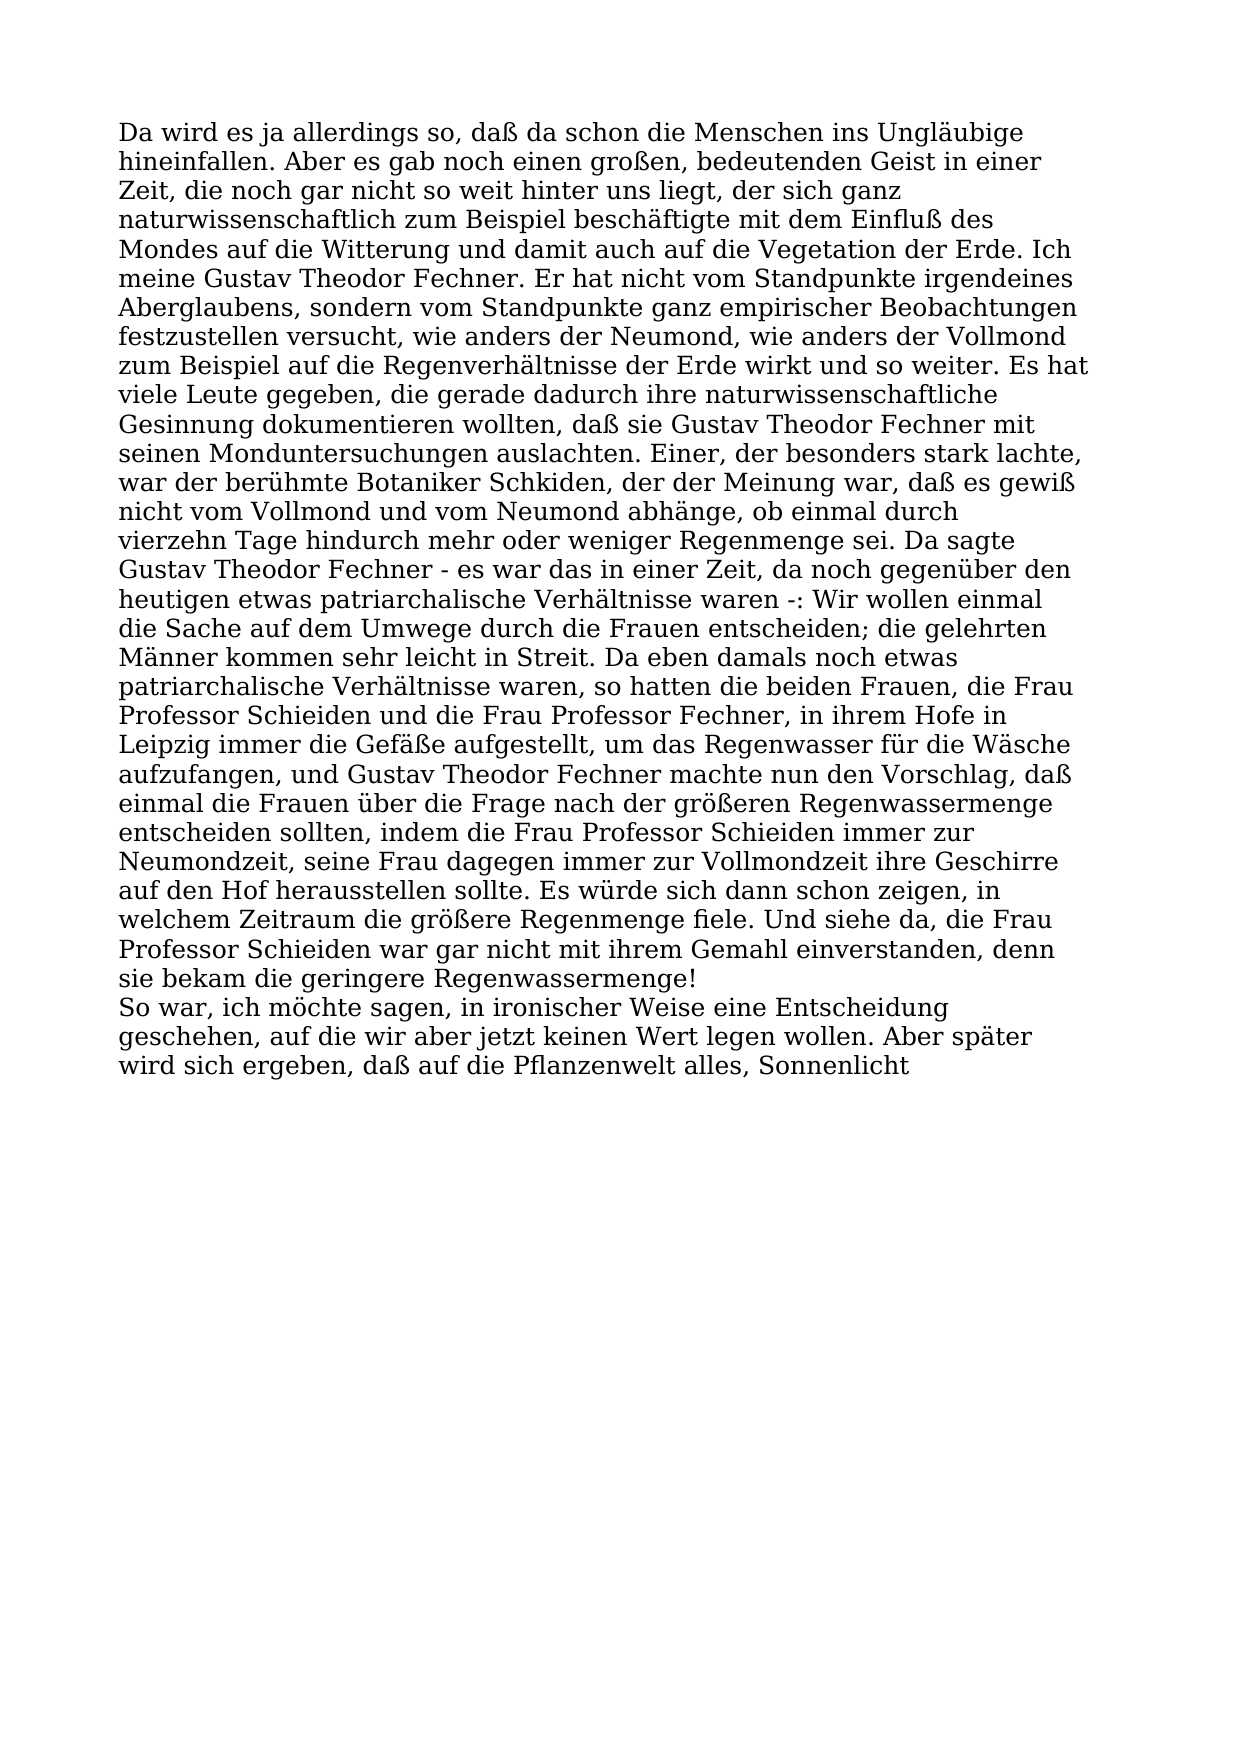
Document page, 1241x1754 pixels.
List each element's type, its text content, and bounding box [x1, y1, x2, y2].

text die Sache auf dem Umwege durch die Frauen entscheiden; die gelehrten [118, 614, 1122, 643]
text So war, ich möchte sagen, in ironischer Weise eine Entscheidung [118, 993, 1122, 1022]
text seinen Monduntersuchungen auslachten. Einer, der besonders stark lachte, [118, 439, 1122, 468]
text zum Beispiel auf die Regenverhältnisse der Erde wirkt und so weiter. Es hat [118, 351, 1122, 381]
text festzustellen versucht, wie anders der Neumond, wie anders der Vollmond [118, 322, 1122, 351]
text Gesinnung dokumentieren wollten, daß sie Gustav Theodor Fechner mit [118, 410, 1122, 439]
text meine Gustav Theodor Fechner. Er hat nicht vom Standpunkte irgendeines [118, 264, 1122, 293]
text wird sich ergeben, daß auf die Pflanzenwelt alles, Sonnenlicht [118, 1051, 1122, 1081]
text patriarchalische Verhältnisse waren, so hatten die beiden Frauen, die Frau [118, 672, 1122, 701]
text aufzufangen, und Gustav Theodor Fechner machte nun den Vorschlag, daß [118, 760, 1122, 789]
text Professor Schieiden war gar nicht mit ihrem Gemahl einverstanden, denn [118, 935, 1122, 964]
text sie bekam die geringere Regenwassermenge! [118, 964, 1122, 993]
text heutigen etwas patriarchalische Verhältnisse waren -: Wir wollen einmal [118, 585, 1122, 614]
text Zeit, die noch gar nicht so weit hinter uns liegt, der sich ganz [118, 176, 1122, 206]
text war der berühmte Botaniker Schkiden, der der Meinung war, daß es gewiß [118, 468, 1122, 497]
text Aberglaubens, sondern vom Standpunkte ganz empirischer Beobachtungen [118, 293, 1122, 322]
text nicht vom Vollmond und vom Neumond abhänge, ob einmal durch [118, 497, 1122, 526]
text Da wird es ja allerdings so, daß da schon die Menschen ins Ungläubige [118, 118, 1122, 147]
text Mondes auf die Witterung und damit auch auf die Vegetation der Erde. Ich [118, 235, 1122, 264]
text welchem Zeitraum die größere Regenmenge fiele. Und siehe da, die Frau [118, 906, 1122, 935]
text einmal die Frauen über die Frage nach der größeren Regenwassermenge [118, 789, 1122, 818]
text Professor Schieiden und die Frau Professor Fechner, in ihrem Hofe in [118, 701, 1122, 731]
text hineinfallen. Aber es gab noch einen großen, bedeutenden Geist in einer [118, 147, 1122, 176]
text entscheiden sollten, indem die Frau Professor Schieiden immer zur [118, 818, 1122, 847]
text Leipzig immer die Gefäße aufgestellt, um das Regenwasser für die Wäsche [118, 731, 1122, 760]
text geschehen, auf die wir aber jetzt keinen Wert legen wollen. Aber später [118, 1022, 1122, 1051]
text Gustav Theodor Fechner - es war das in einer Zeit, da noch gegenüber den [118, 556, 1122, 585]
text Neumondzeit, seine Frau dagegen immer zur Vollmondzeit ihre Geschirre [118, 847, 1122, 876]
text Männer kommen sehr leicht in Streit. Da eben damals noch etwas [118, 643, 1122, 672]
text naturwissenschaftlich zum Beispiel beschäftigte mit dem Einfluß des [118, 206, 1122, 235]
text auf den Hof herausstellen sollte. Es würde sich dann schon zeigen, in [118, 876, 1122, 906]
text vierzehn Tage hindurch mehr oder weniger Regenmenge sei. Da sagte [118, 526, 1122, 556]
text viele Leute gegeben, die gerade dadurch ihre naturwissenschaftliche [118, 381, 1122, 410]
